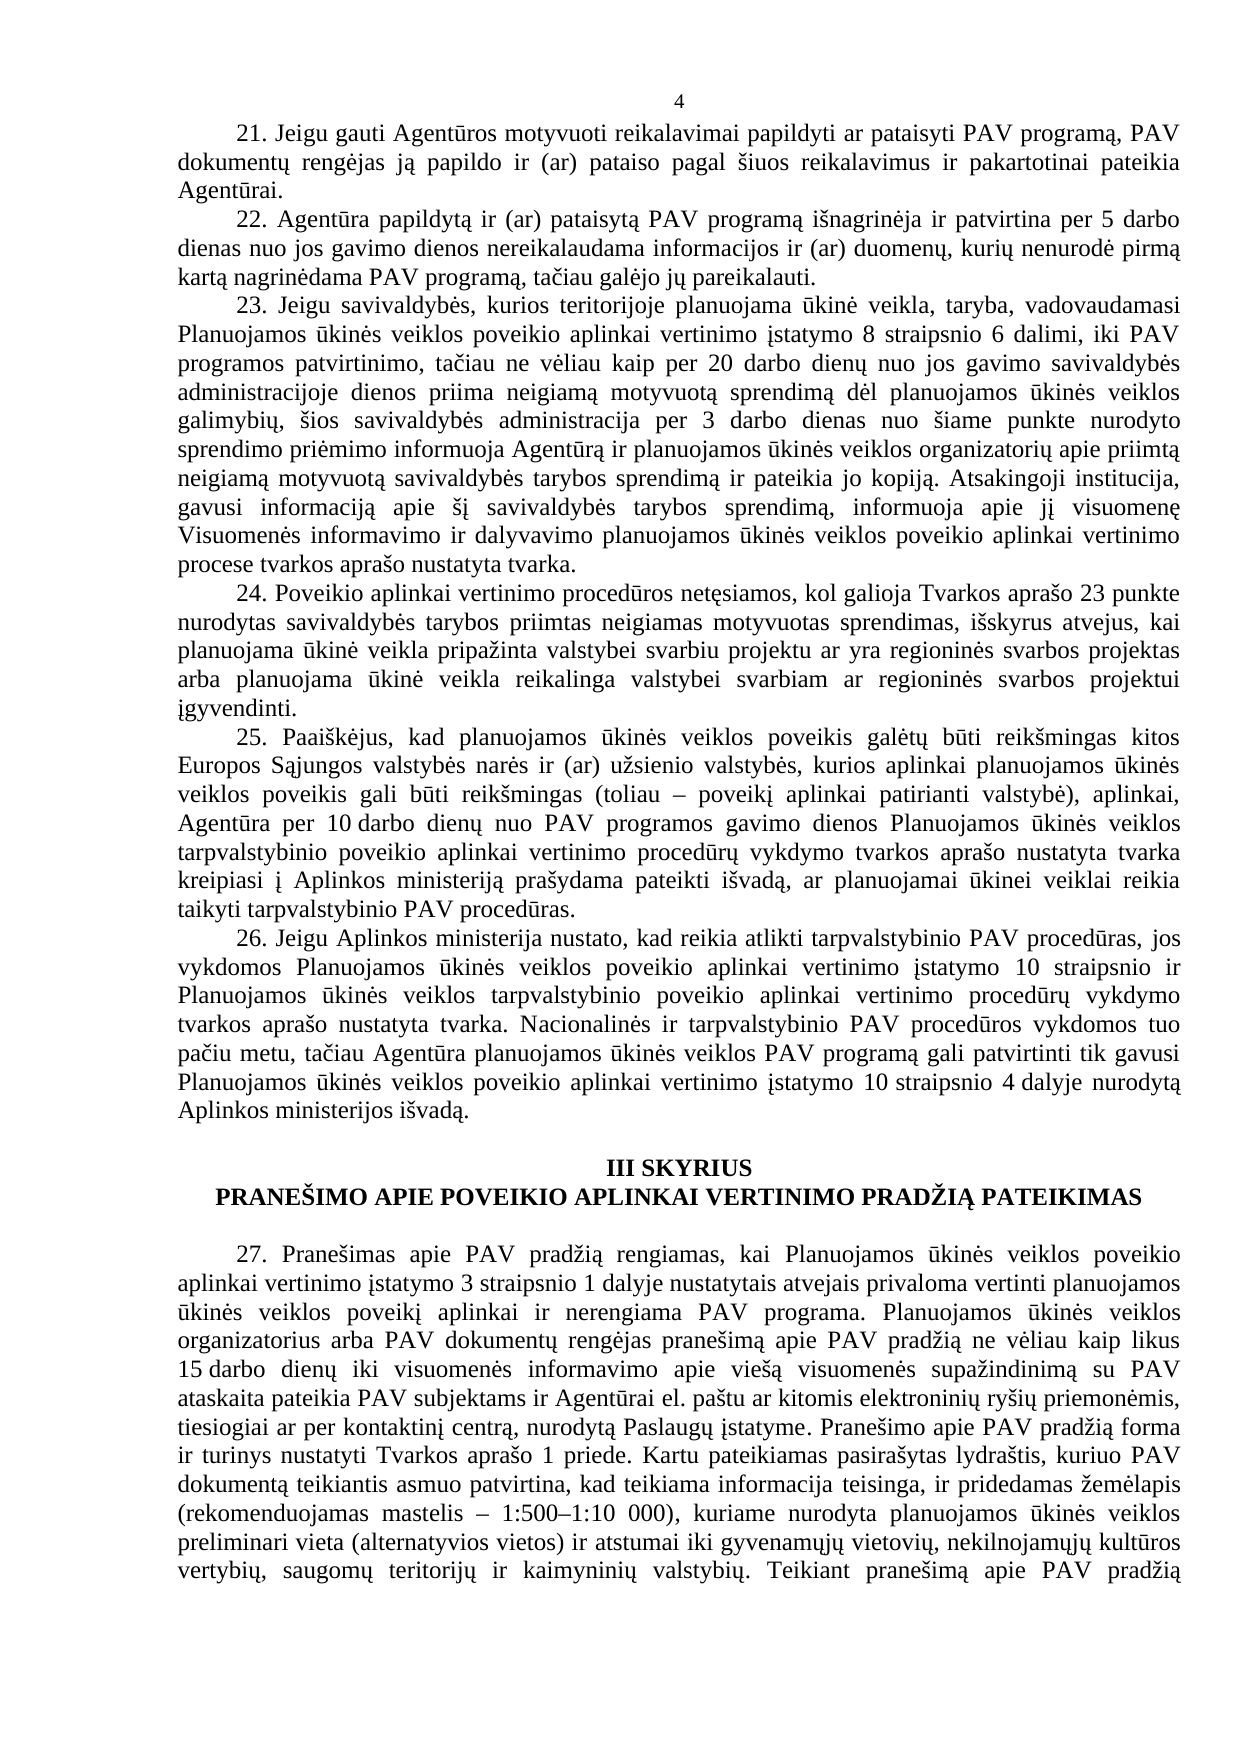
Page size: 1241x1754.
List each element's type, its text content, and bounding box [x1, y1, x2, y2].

text 26. Jeigu Aplinkos ministerija nustato, kad reikia atlikti tarpvalstybinio PAV procedūras, jos vykdomos Planuojamos ūkinės veiklos poveikio aplinkai vertinimo įstatymo 10 straipsnio ir Planuojamos ūkinės veiklos tarpvalstybinio poveikio aplinkai vertinimo procedūrų vykdymo tvarkos aprašo nustatyta tvarka. Nacionalinės ir tarpvalstybinio PAV procedūros vykdomos tuo pačiu metu, tačiau Agentūra planuojamos ūkinės veiklos PAV programą gali patvirtinti tik gavusi Planuojamos ūkinės veiklos poveikio aplinkai vertinimo įstatymo 10 straipsnio 4 dalyje nurodytą Aplinkos ministerijos išvadą. [177, 923, 1181, 1124]
text 23. Jeigu savivaldybės, kurios teritorijoje planuojama ūkinė veikla, taryba, vadovaudamasi Planuojamos ūkinės veiklos poveikio aplinkai vertinimo įstatymo 8 straipsnio 6 dalimi, iki PAV programos patvirtinimo, tačiau ne vėliau kaip per 20 darbo dienų nuo jos gavimo savivaldybės administracijoje dienos priima neigiamą motyvuotą sprendimą dėl planuojamos ūkinės veiklos galimybių, šios savivaldybės administracija per 3 darbo dienas nuo šiame punkte nurodyto sprendimo priėmimo informuoja Agentūrą ir planuojamos ūkinės veiklos organizatorių apie priimtą neigiamą motyvuotą savivaldybės tarybos sprendimą ir pateikia jo kopiją. Atsakingoji institucija, gavusi informaciją apie šį savivaldybės tarybos sprendimą, informuoja apie jį visuomenę Visuomenės informavimo ir dalyvavimo planuojamos ūkinės veiklos poveikio aplinkai vertinimo procese tvarkos aprašo nustatyta tvarka. [177, 291, 1181, 578]
text 25. Paaiškėjus, kad planuojamos ūkinės veiklos poveikis galėtų būti reikšmingas kitos Europos Sąjungos valstybės narės ir (ar) užsienio valstybės, kurios aplinkai planuojamos ūkinės veiklos poveikis gali būti reikšmingas (toliau – poveikį aplinkai patirianti valstybė), aplinkai, Agentūra per 10 darbo dienų nuo PAV programos gavimo dienos Planuojamos ūkinės veiklos tarpvalstybinio poveikio aplinkai vertinimo procedūrų vykdymo tvarkos aprašo nustatyta tvarka kreipiasi į Aplinkos ministeriją prašydama pateikti išvadą, ar planuojamai ūkinei veiklai reikia taikyti tarpvalstybinio PAV procedūras. [177, 722, 1181, 923]
text 21. Jeigu gauti Agentūros motyvuoti reikalavimai papildyti ar pataisyti PAV programą, PAV dokumentų rengėjas ją papildo ir (ar) pataiso pagal šiuos reikalavimus ir pakartotinai pateikia Agentūrai. [177, 118, 1181, 204]
text III SKYRIUS [177, 1153, 1181, 1182]
text 24. Poveikio aplinkai vertinimo procedūros netęsiamos, kol galioja Tvarkos aprašo 23 punkte nurodytas savivaldybės tarybos priimtas neigiamas motyvuotas sprendimas, išskyrus atvejus, kai planuojama ūkinė veikla pripažinta valstybei svarbiu projektu ar yra regioninės svarbos projektas arba planuojama ūkinė veikla reikalinga valstybei svarbiam ar regioninės svarbos projektui įgyvendinti. [177, 578, 1181, 722]
text PRANEŠIMO APIE POVEIKIO APLINKAI VERTINIMO PRADŽIĄ PATEIKIMAS [177, 1182, 1181, 1211]
text 22. Agentūra papildytą ir (ar) pataisytą PAV programą išnagrinėja ir patvirtina per 5 darbo dienas nuo jos gavimo dienos nereikalaudama informacijos ir (ar) duomenų, kurių nenurodė pirmą kartą nagrinėdama PAV programą, tačiau galėjo jų pareikalauti. [177, 204, 1181, 291]
text 27. Pranešimas apie PAV pradžią rengiamas, kai Planuojamos ūkinės veiklos poveikio aplinkai vertinimo įstatymo 3 straipsnio 1 dalyje nustatytais atvejais privaloma vertinti planuojamos ūkinės veiklos poveikį aplinkai ir nerengiama PAV programa. Planuojamos ūkinės veiklos organizatorius arba PAV dokumentų rengėjas pranešimą apie PAV pradžią ne vėliau kaip likus 15 darbo dienų iki visuomenės informavimo apie viešą visuomenės supažindinimą su PAV ataskaita pateikia PAV subjektams ir Agentūrai el. paštu ar kitomis elektroninių ryšių priemonėmis, tiesiogiai ar per kontaktinį centrą, nurodytą Paslaugų įstatyme. Pranešimo apie PAV pradžią forma ir turinys nustatyti Tvarkos aprašo 1 priede. Kartu pateikiamas pasirašytas lydraštis, kuriuo PAV dokumentą teikiantis asmuo patvirtina, kad teikiama informacija teisinga, ir pridedamas žemėlapis (rekomenduojamas mastelis – 1:500–1:10 000), kuriame nurodyta planuojamos ūkinės veiklos preliminari vieta (alternatyvios vietos) ir atstumai iki gyvenamųjų vietovių, nekilnojamųjų kultūros vertybių, saugomų teritorijų ir kaimyninių valstybių. Teikiant pranešimą apie PAV pradžią [177, 1239, 1181, 1584]
